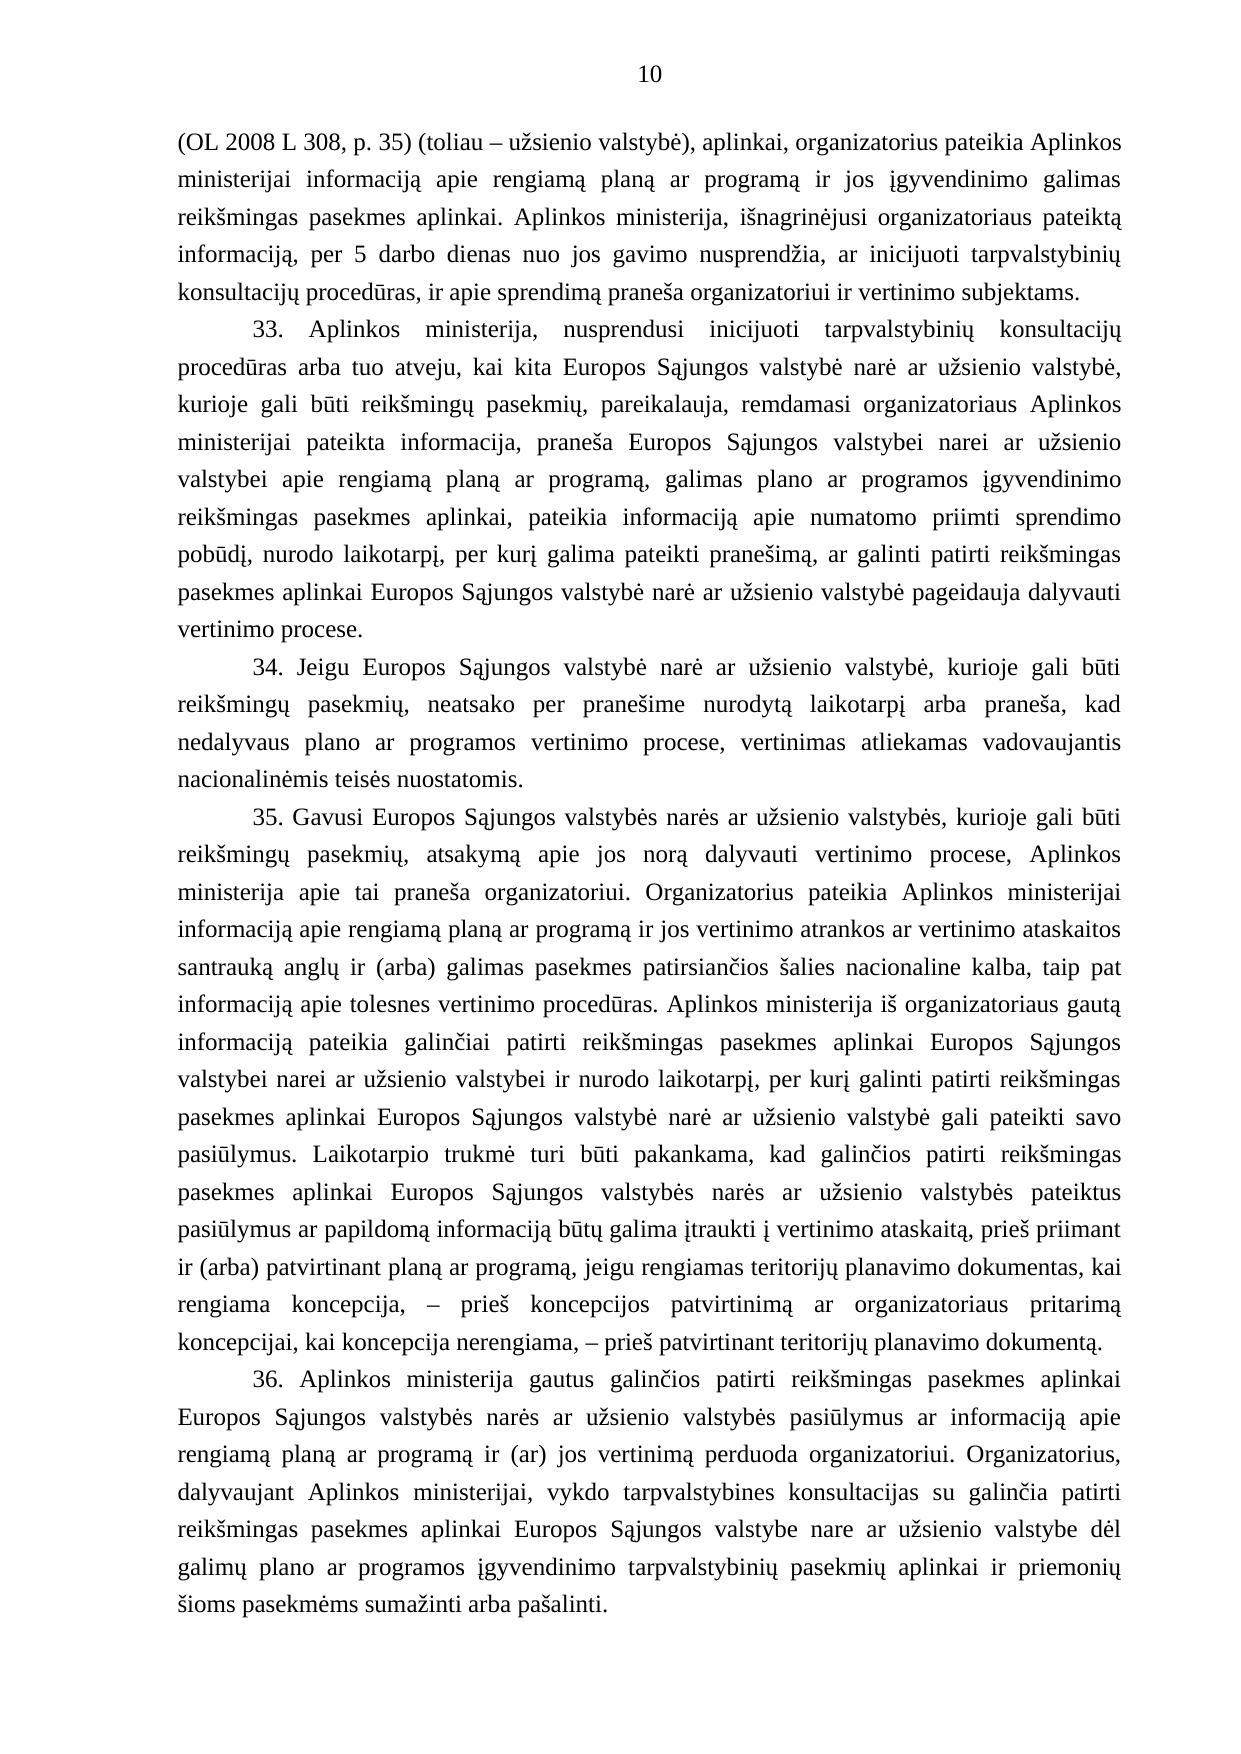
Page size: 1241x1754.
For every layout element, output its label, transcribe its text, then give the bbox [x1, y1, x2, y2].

text 36. Aplinkos ministerija gautus galinčios patirti reikšmingas pasekmes aplinkai Europos Sąjungos valstybės narės ar užsienio valstybės pasiūlymus ar informaciją apie rengiamą planą ar programą ir (ar) jos vertinimą perduoda organizatoriui. Organizatorius, dalyvaujant Aplinkos ministerijai, vykdo tarpvalstybines konsultacijas su galinčia patirti reikšmingas pasekmes aplinkai Europos Sąjungos valstybe nare ar užsienio valstybe dėl galimų plano ar programos įgyvendinimo tarpvalstybinių pasekmių aplinkai ir priemonių šioms pasekmėms sumažinti arba pašalinti. [177, 1356, 1122, 1618]
text 35. Gavusi Europos Sąjungos valstybės narės ar užsienio valstybės, kurioje gali būti reikšmingų pasekmių, atsakymą apie jos norą dalyvauti vertinimo procese, Aplinkos ministerija apie tai praneša organizatoriui. Organizatorius pateikia Aplinkos ministerijai informaciją apie rengiamą planą ar programą ir jos vertinimo atrankos ar vertinimo ataskaitos santrauką anglų ir (arba) galimas pasekmes patirsiančios šalies nacionaline kalba, taip pat informaciją apie tolesnes vertinimo procedūras. Aplinkos ministerija iš organizatoriaus gautą informaciją pateikia galinčiai patirti reikšmingas pasekmes aplinkai Europos Sąjungos valstybei narei ar užsienio valstybei ir nurodo laikotarpį, per kurį galinti patirti reikšmingas pasekmes aplinkai Europos Sąjungos valstybė narė ar užsienio valstybė gali pateikti savo pasiūlymus. Laikotarpio trukmė turi būti pakankama, kad galinčios patirti reikšmingas pasekmes aplinkai Europos Sąjungos valstybės narės ar užsienio valstybės pateiktus pasiūlymus ar papildomą informaciją būtų galima įtraukti į vertinimo ataskaitą, prieš priimant ir (arba) patvirtinant planą ar programą, jeigu rengiamas teritorijų planavimo dokumentas, kai rengiama koncepcija, – prieš koncepcijos patvirtinimą ar organizatoriaus pritarimą koncepcijai, kai koncepcija nerengiama, – prieš patvirtinant teritorijų planavimo dokumentą. [177, 793, 1122, 1356]
text 34. Jeigu Europos Sąjungos valstybė narė ar užsienio valstybė, kurioje gali būti reikšmingų pasekmių, neatsako per pranešime nurodytą laikotarpį arba praneša, kad nedalyvaus plano ar programos vertinimo procese, vertinimas atliekamas vadovaujantis nacionalinėmis teisės nuostatomis. [177, 643, 1122, 793]
text 33. Aplinkos ministerija, nusprendusi inicijuoti tarpvalstybinių konsultacijų procedūras arba tuo atveju, kai kita Europos Sąjungos valstybė narė ar užsienio valstybė, kurioje gali būti reikšmingų pasekmių, pareikalauja, remdamasi organizatoriaus Aplinkos ministerijai pateikta informacija, praneša Europos Sąjungos valstybei narei ar užsienio valstybei apie rengiamą planą ar programą, galimas plano ar programos įgyvendinimo reikšmingas pasekmes aplinkai, pateikia informaciją apie numatomo priimti sprendimo pobūdį, nurodo laikotarpį, per kurį galima pateikti pranešimą, ar galinti patirti reikšmingas pasekmes aplinkai Europos Sąjungos valstybė narė ar užsienio valstybė pageidauja dalyvauti vertinimo procese. [177, 306, 1122, 643]
text (OL 2008 L 308, p. 35) (toliau – užsienio valstybė), aplinkai, organizatorius pateikia Aplinkos ministerijai informaciją apie rengiamą planą ar programą ir jos įgyvendinimo galimas reikšmingas pasekmes aplinkai. Aplinkos ministerija, išnagrinėjusi organizatoriaus pateiktą informaciją, per 5 darbo dienas nuo jos gavimo nusprendžia, ar inicijuoti tarpvalstybinių konsultacijų procedūras, ir apie sprendimą praneša organizatoriui ir vertinimo subjektams. [177, 118, 1122, 306]
